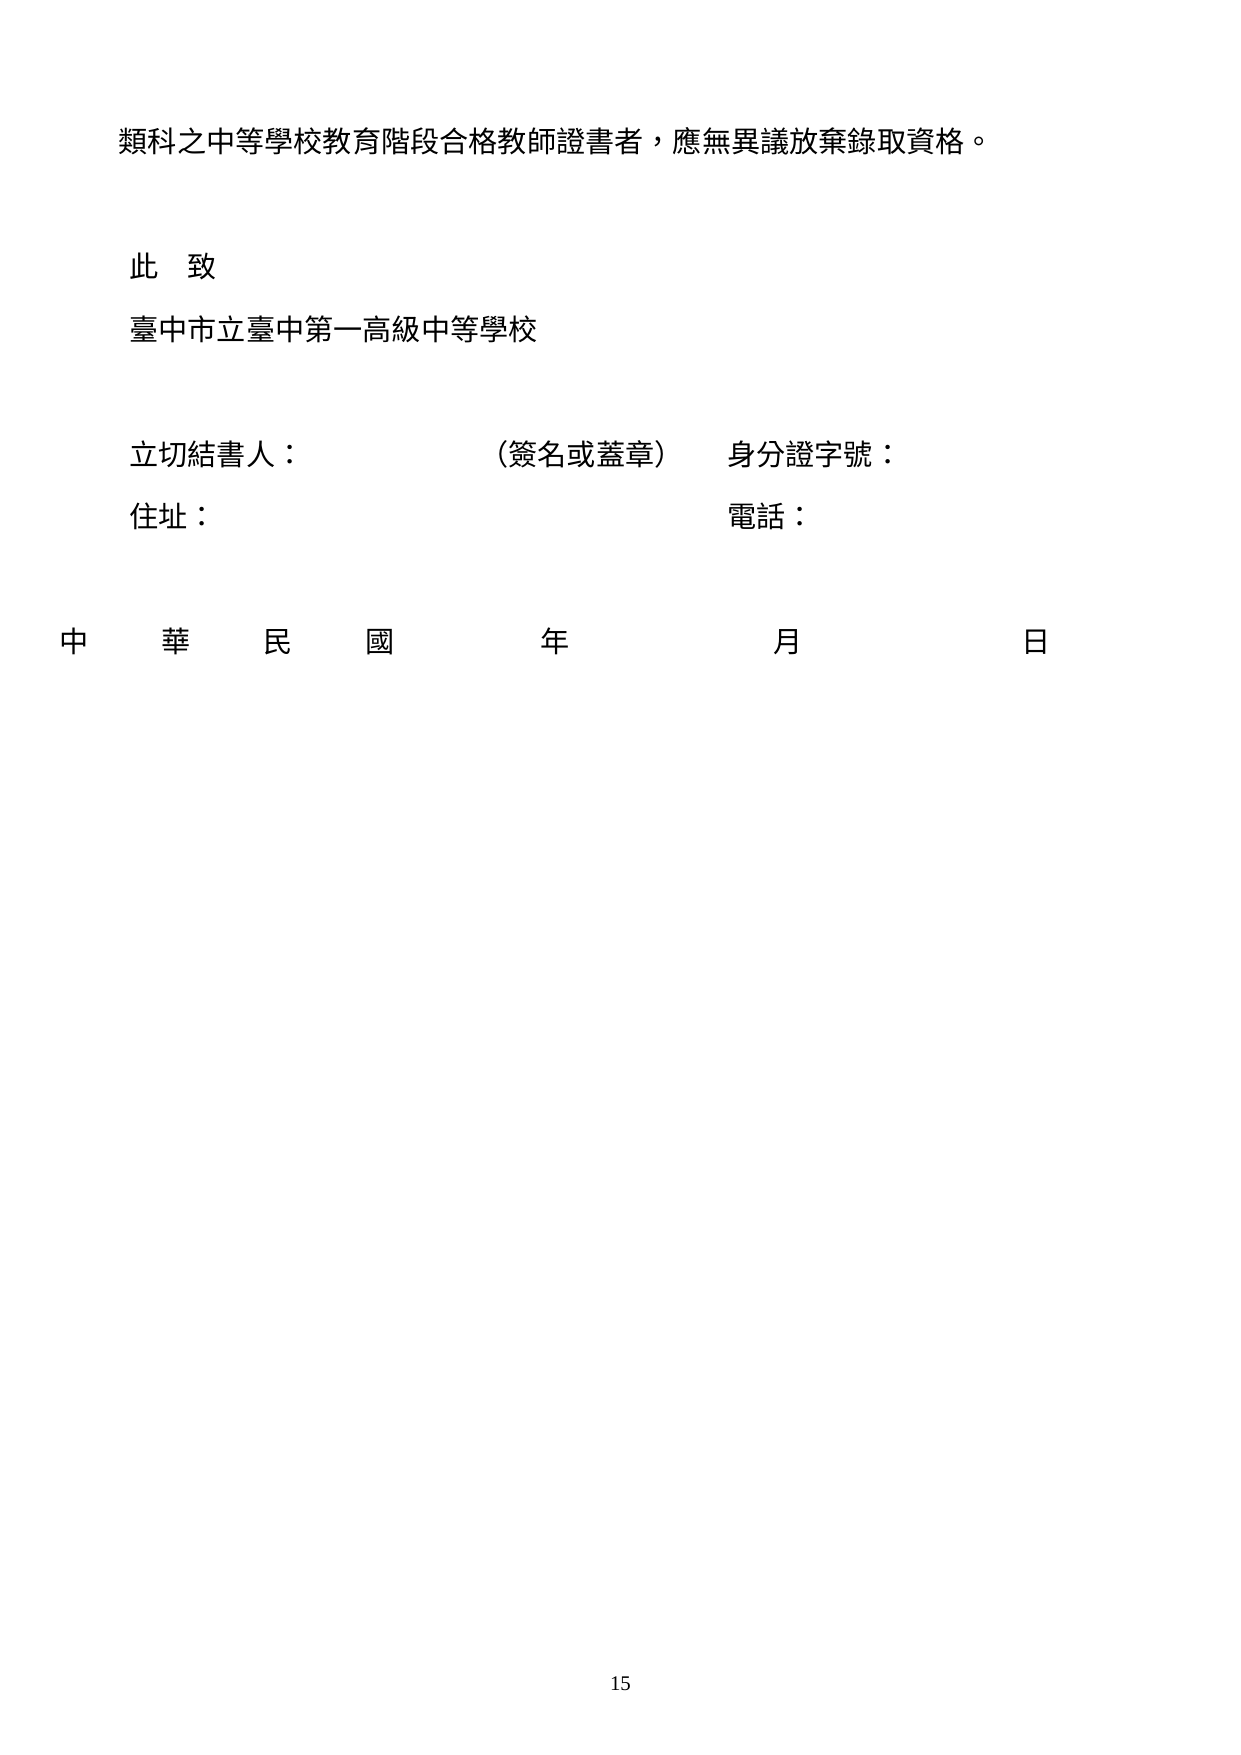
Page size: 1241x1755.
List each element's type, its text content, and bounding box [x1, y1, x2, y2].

text 類科之中等學校教育階段合格教師證書者，應無異議放棄錄取資格。 [59, 98, 1181, 161]
text 臺中市立臺中第一高級中等學校 [59, 286, 1181, 348]
text 住址： 電話： [59, 473, 1181, 536]
text 此 致 [59, 223, 1181, 286]
text 立切結書人： （簽名或蓋章） 身分證字號： [59, 411, 1181, 473]
text 中 華 民 國 年 月 日 [59, 598, 1181, 661]
